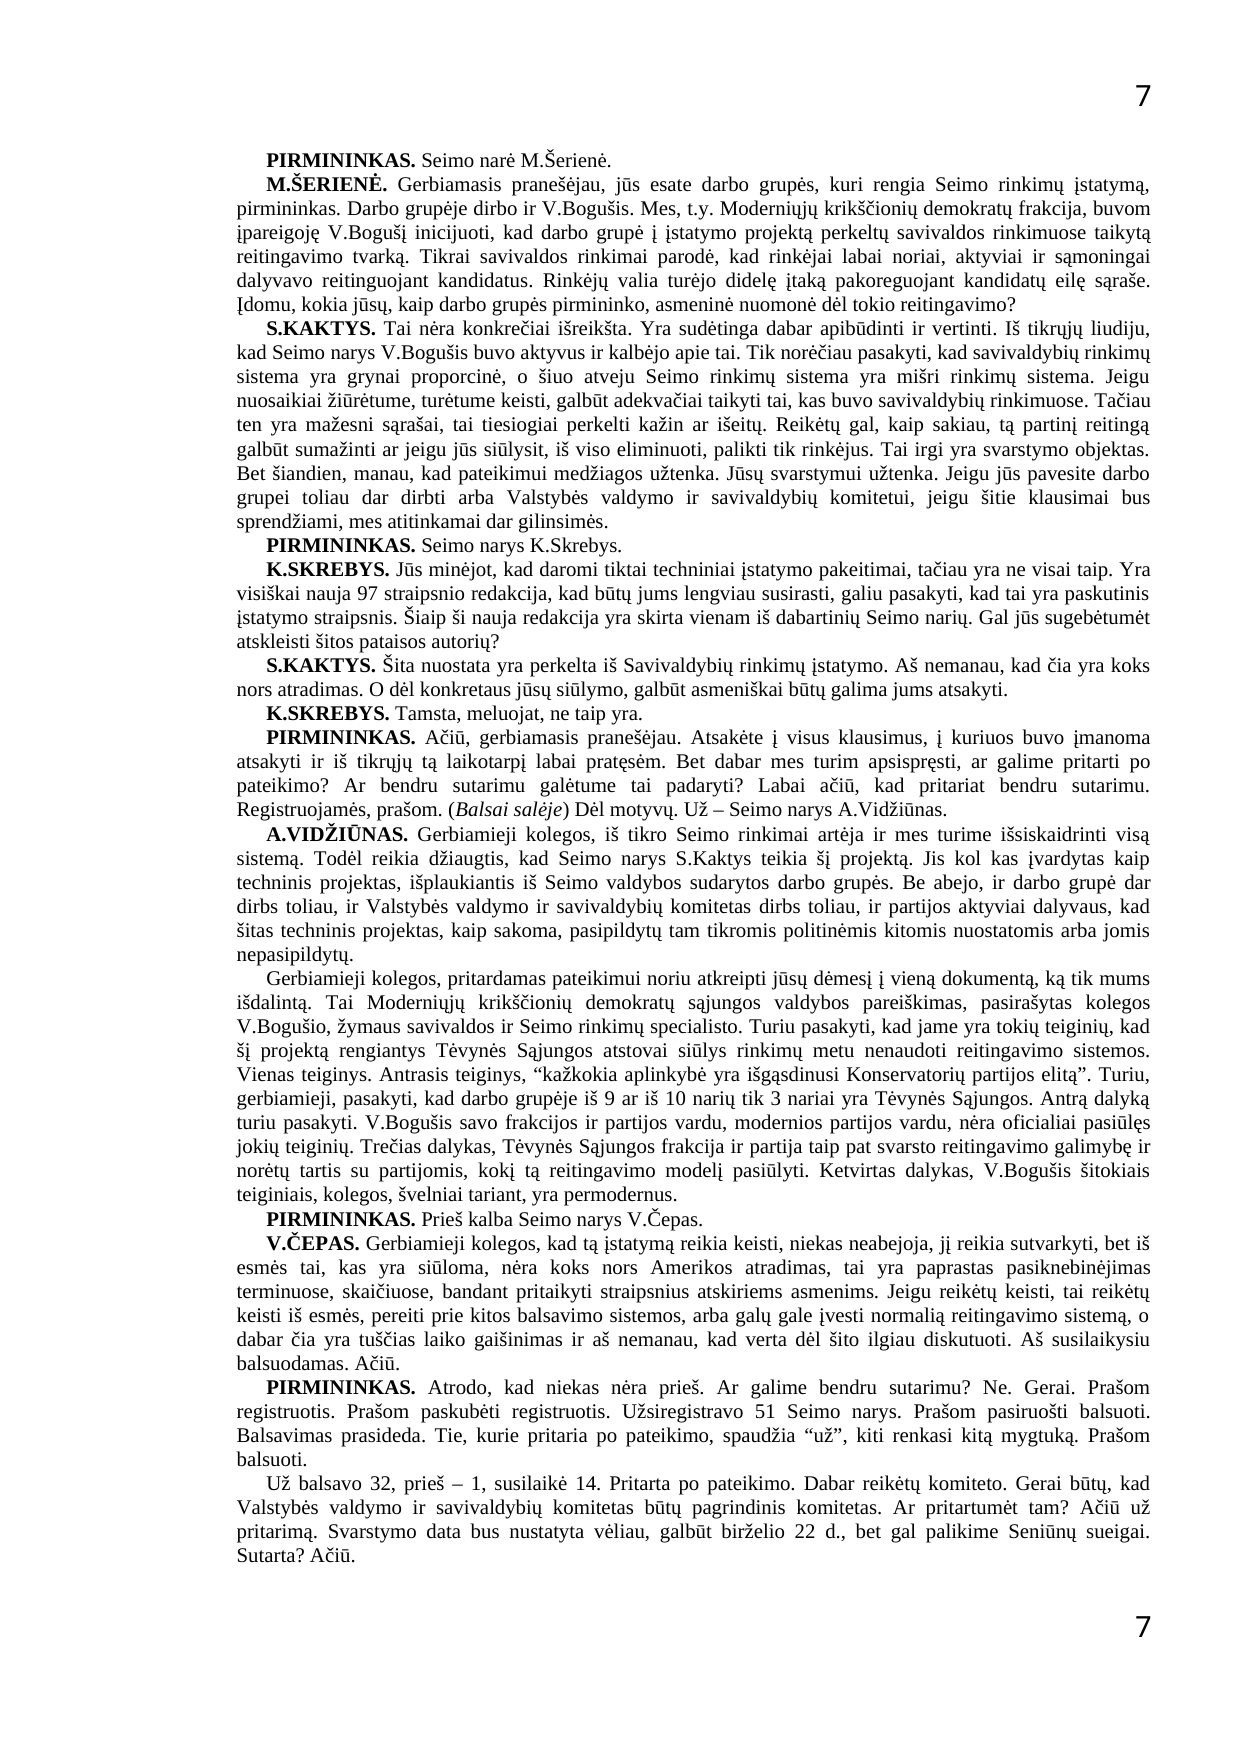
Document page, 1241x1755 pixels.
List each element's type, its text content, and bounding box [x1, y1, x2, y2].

text A.VIDŽIŪNAS. Gerbiamieji kolegos, iš tikro Seimo rinkimai artėja ir mes turime išsiskaidrinti visą sistemą. Todėl reikia džiaugtis, kad Seimo narys S.Kaktys teikia šį projektą. Jis kol kas įvardytas kaip techninis projektas, išplaukiantis iš Seimo valdybos sudarytos darbo grupės. Be abejo, ir darbo grupė dar dirbs toliau, ir Valstybės valdymo ir savivaldybių komitetas dirbs toliau, ir partijos aktyviai dalyvaus, kad šitas techninis projektas, kaip sakoma, pasipildytų tam tikromis politinėmis kitomis nuostatomis arba jomis nepasipildytų. [236, 821, 1152, 966]
text M.ŠERIENĖ. Gerbiamasis pranešėjau, jūs esate darbo grupės, kuri rengia Seimo rinkimų įstatymą, pirmininkas. Darbo grupėje dirbo ir V.Bogušis. Mes, t.y. Moderniųjų krikščionių demokratų frakcija, buvom įpareigoję V.Bogušį inicijuoti, kad darbo grupė į įstatymo projektą perkeltų savivaldos rinkimuose taikytą reitingavimo tvarką. Tikrai savivaldos rinkimai parodė, kad rinkėjai labai noriai, aktyviai ir sąmoningai dalyvavo reitinguojant kandidatus. Rinkėjų valia turėjo didelę įtaką pakoreguojant kandidatų eilę sąraše. Įdomu, kokia jūsų, kaip darbo grupės pirmininko, asmeninė nuomonė dėl tokio reitingavimo? [236, 172, 1152, 316]
text PIRMININKAS. Ačiū, gerbiamasis pranešėjau. Atsakėte į visus klausimus, į kuriuos buvo įmanoma atsakyti ir iš tikrųjų tą laikotarpį labai pratęsėm. Bet dabar mes turim apsispręsti, ar galime pritarti po pateikimo? Ar bendru sutarimu galėtume tai padaryti? Labai ačiū, kad pritariat bendru sutarimu. Registruojamės, prašom. (Balsai salėje) Dėl motyvų. Už – Seimo narys A.Vidžiūnas. [236, 725, 1152, 821]
text PIRMININKAS. Seimo narė M.Šerienė. [236, 148, 1152, 172]
text PIRMININKAS. Atrodo, kad niekas nėra prieš. Ar galime bendru sutarimu? Ne. Gerai. Prašom registruotis. Prašom paskubėti registruotis. Užsiregistravo 51 Seimo narys. Prašom pasiruošti balsuoti. Balsavimas prasideda. Tie, kurie pritaria po pateikimo, spaudžia “už”, kiti renkasi kitą mygtuką. Prašom balsuoti. [236, 1375, 1152, 1471]
text Gerbiamieji kolegos, pritardamas pateikimui noriu atkreipti jūsų dėmesį į vieną dokumentą, ką tik mums išdalintą. Tai Moderniųjų krikščionių demokratų sąjungos valdybos pareiškimas, pasirašytas kolegos V.Bogušio, žymaus savivaldos ir Seimo rinkimų specialisto. Turiu pasakyti, kad jame yra tokių teiginių, kad šį projektą rengiantys Tėvynės Sąjungos atstovai siūlys rinkimų metu nenaudoti reitingavimo sistemos. Vienas teiginys. Antrasis teiginys, “kažkokia aplinkybė yra išgąsdinusi Konservatorių partijos elitą”. Turiu, gerbiamieji, pasakyti, kad darbo grupėje iš 9 ar iš 10 narių tik 3 nariai yra Tėvynės Sąjungos. Antrą dalyką turiu pasakyti. V.Bogušis savo frakcijos ir partijos vardu, modernios partijos vardu, nėra oficialiai pasiūlęs jokių teiginių. Trečias dalykas, Tėvynės Sąjungos frakcija ir partija taip pat svarsto reitingavimo galimybę ir norėtų tartis su partijomis, kokį tą reitingavimo modelį pasiūlyti. Ketvirtas dalykas, V.Bogušis šitokiais teiginiais, kolegos, švelniai tariant, yra permodernus. [236, 966, 1152, 1206]
text K.SKREBYS. Tamsta, meluojat, ne taip yra. [236, 701, 1152, 725]
text PIRMININKAS. Prieš kalba Seimo narys V.Čepas. [236, 1206, 1152, 1231]
text Už balsavo 32, prieš – 1, susilaikė 14. Pritarta po pateikimo. Dabar reikėtų komiteto. Gerai būtų, kad Valstybės valdymo ir savivaldybių komitetas būtų pagrindinis komitetas. Ar pritartumėt tam? Ačiū už pritarimą. Svarstymo data bus nustatyta vėliau, galbūt birželio 22 d., bet gal palikime Seniūnų sueigai. Sutarta? Ačiū. [236, 1471, 1152, 1567]
text S.KAKTYS. Šita nuostata yra perkelta iš Savivaldybių rinkimų įstatymo. Aš nemanau, kad čia yra koks nors atradimas. O dėl konkretaus jūsų siūlymo, galbūt asmeniškai būtų galima jums atsakyti. [236, 653, 1152, 701]
text PIRMININKAS. Seimo narys K.Skrebys. [236, 533, 1152, 557]
text S.KAKTYS. Tai nėra konkrečiai išreikšta. Yra sudėtinga dabar apibūdinti ir vertinti. Iš tikrųjų liudiju, kad Seimo narys V.Bogušis buvo aktyvus ir kalbėjo apie tai. Tik norėčiau pasakyti, kad savivaldybių rinkimų sistema yra grynai proporcinė, o šiuo atveju Seimo rinkimų sistema yra mišri rinkimų sistema. Jeigu nuosaikiai žiūrėtume, turėtume keisti, galbūt adekvačiai taikyti tai, kas buvo savivaldybių rinkimuose. Tačiau ten yra mažesni sąrašai, tai tiesiogiai perkelti kažin ar išeitų. Reikėtų gal, kaip sakiau, tą partinį reitingą galbūt sumažinti ar jeigu jūs siūlysit, iš viso eliminuoti, palikti tik rinkėjus. Tai irgi yra svarstymo objektas. Bet šiandien, manau, kad pateikimui medžiagos užtenka. Jūsų svarstymui užtenka. Jeigu jūs pavesite darbo grupei toliau dar dirbti arba Valstybės valdymo ir savivaldybių komitetui, jeigu šitie klausimai bus sprendžiami, mes atitinkamai dar gilinsimės. [236, 316, 1152, 533]
text K.SKREBYS. Jūs minėjot, kad daromi tiktai techniniai įstatymo pakeitimai, tačiau yra ne visai taip. Yra visiškai nauja 97 straipsnio redakcija, kad būtų jums lengviau susirasti, galiu pasakyti, kad tai yra paskutinis įstatymo straipsnis. Šiaip ši nauja redakcija yra skirta vienam iš dabartinių Seimo narių. Gal jūs sugebėtumėt atskleisti šitos pataisos autorių? [236, 557, 1152, 653]
text V.ČEPAS. Gerbiamieji kolegos, kad tą įstatymą reikia keisti, niekas neabejoja, jį reikia sutvarkyti, bet iš esmės tai, kas yra siūloma, nėra koks nors Amerikos atradimas, tai yra paprastas pasiknebinėjimas terminuose, skaičiuose, bandant pritaikyti straipsnius atskiriems asmenims. Jeigu reikėtų keisti, tai reikėtų keisti iš esmės, pereiti prie kitos balsavimo sistemos, arba galų gale įvesti normalią reitingavimo sistemą, o dabar čia yra tuščias laiko gaišinimas ir aš nemanau, kad verta dėl šito ilgiau diskutuoti. Aš susilaikysiu balsuodamas. Ačiū. [236, 1231, 1152, 1375]
